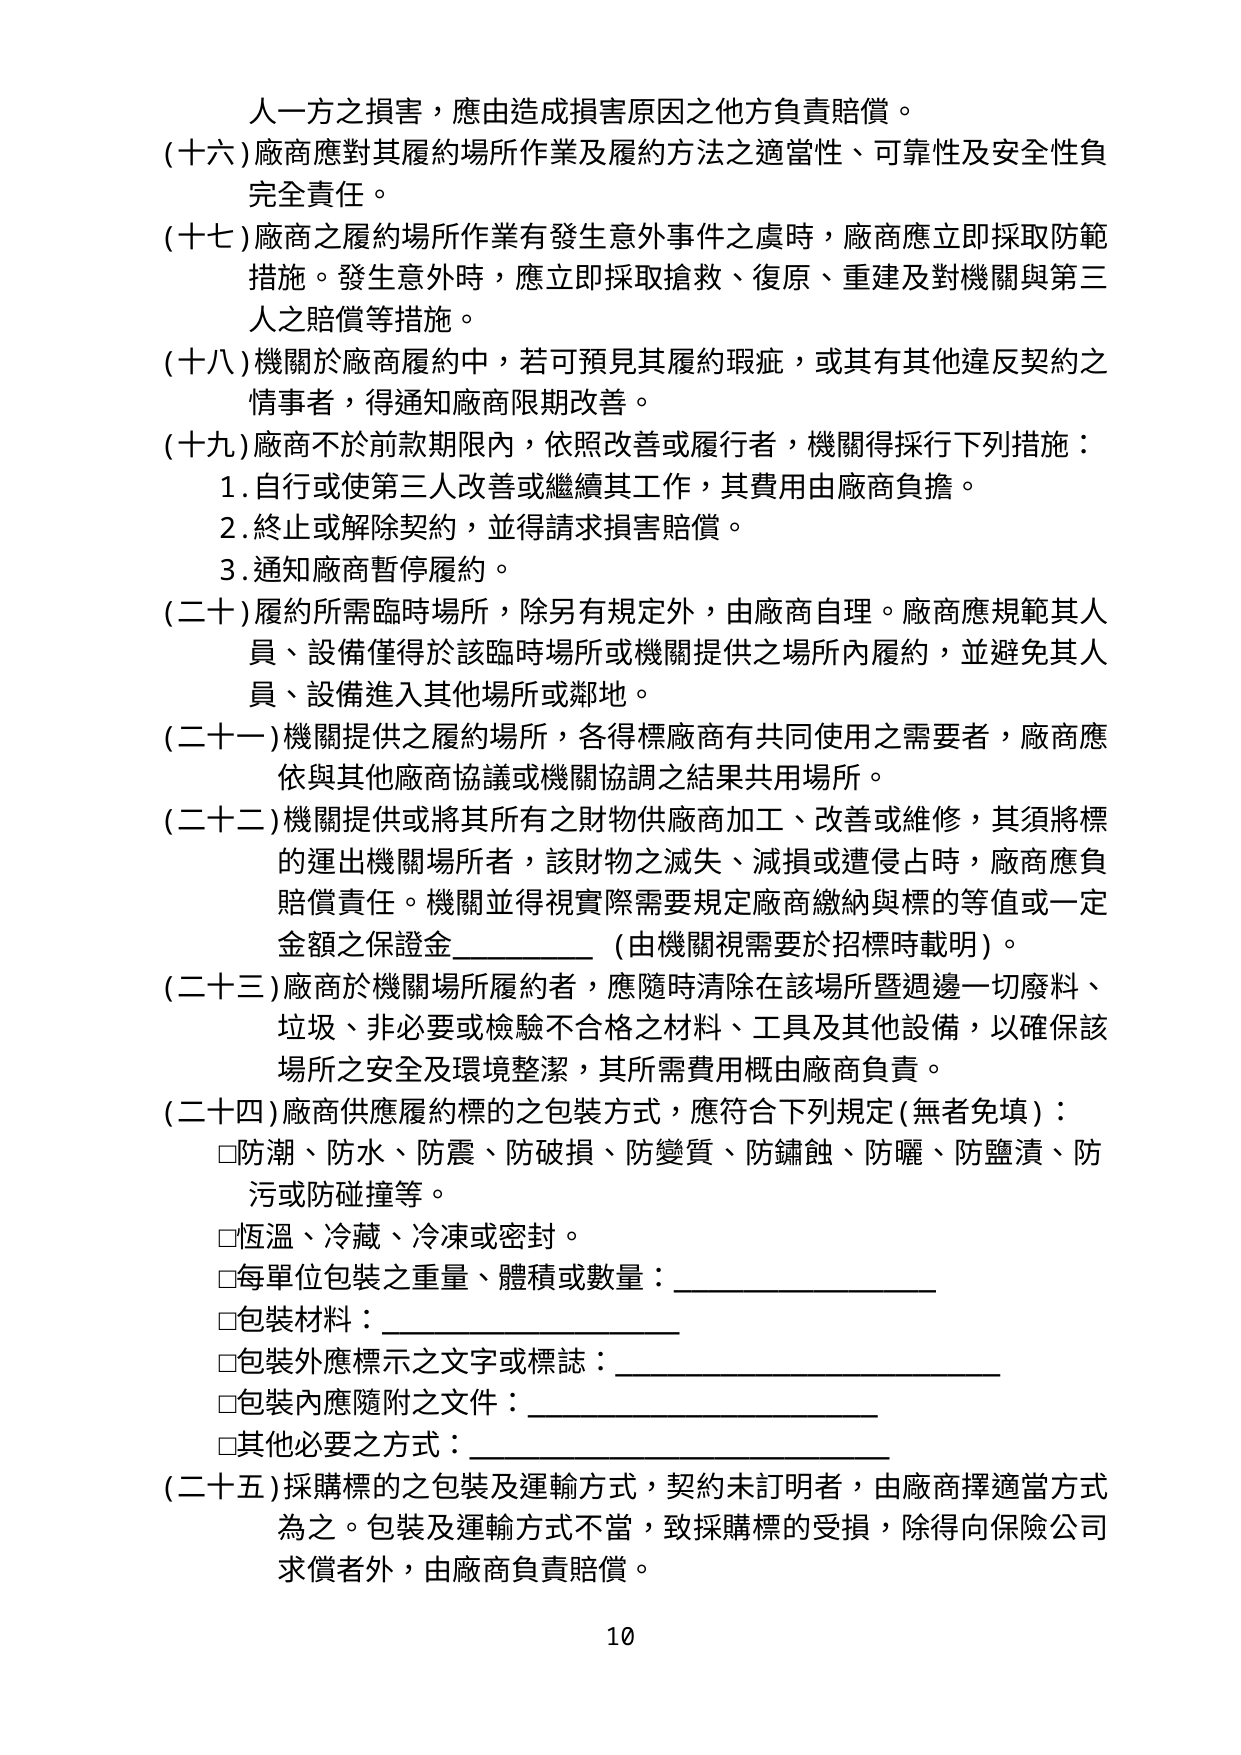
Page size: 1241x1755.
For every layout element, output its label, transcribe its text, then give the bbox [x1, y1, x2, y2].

text □恆溫、冷藏、冷凍或密封。 [218, 1214, 1104, 1255]
text □每單位包裝之重量、體積或數量：_______________ [218, 1255, 1104, 1297]
text (二十三)廠商於機關場所履約者，應隨時清除在該場所暨週邊一切廢料、垃圾、非必要或檢驗不合格之材料、工具及其他設備，以確保該場所之安全及環境整潔，其所需費用概由廠商負責。 [159, 964, 1110, 1089]
text (十六)廠商應對其履約場所作業及履約方法之適當性、可靠性及安全性負完全責任。 [159, 130, 1110, 214]
text (二十四)廠商供應履約標的之包裝方式，應符合下列規定(無者免填)： [159, 1089, 1110, 1130]
text (二十一)機關提供之履約場所，各得標廠商有共同使用之需要者，廠商應依與其他廠商協議或機關協調之結果共用場所。 [159, 714, 1110, 797]
text (十八)機關於廠商履約中，若可預見其履約瑕疵，或其有其他違反契約之情事者，得通知廠商限期改善。 [159, 339, 1110, 422]
text (十九)廠商不於前款期限內，依照改善或履行者，機關得採行下列措施： [159, 422, 1110, 464]
text 2.終止或解除契約，並得請求損害賠償。 [218, 505, 1104, 547]
text □包裝外應標示之文字或標誌：______________________ [218, 1339, 1104, 1380]
text 3.通知廠商暫停履約。 [218, 547, 1104, 589]
text 人一方之損害，應由造成損害原因之他方負責賠償。 [159, 89, 1110, 130]
text 1.自行或使第三人改善或繼續其工作，其費用由廠商負擔。 [218, 464, 1104, 505]
text (十七)廠商之履約場所作業有發生意外事件之虞時，廠商應立即採取防範措施。發生意外時，應立即採取搶救、復原、重建及對機關與第三人之賠償等措施。 [159, 214, 1110, 339]
text □防潮、防水、防震、防破損、防變質、防鏽蝕、防曬、防鹽漬、防污或防碰撞等。 [218, 1130, 1104, 1214]
text □其他必要之方式：________________________ [218, 1422, 1104, 1464]
text □包裝材料：_________________ [218, 1297, 1104, 1339]
text □包裝內應隨附之文件：____________________ [218, 1380, 1104, 1422]
text (二十)履約所需臨時場所，除另有規定外，由廠商自理。廠商應規範其人員、設備僅得於該臨時場所或機關提供之場所內履約，並避免其人員、設備進入其他場所或鄰地。 [159, 589, 1110, 714]
text (二十二)機關提供或將其所有之財物供廠商加工、改善或維修，其須將標的運出機關場所者，該財物之滅失、減損或遭侵占時，廠商應負賠償責任。機關並得視實際需要規定廠商繳納與標的等值或一定金額之保證金________ (由機關視需要於招標時載明)。 [159, 797, 1110, 964]
text (二十五)採購標的之包裝及運輸方式，契約未訂明者，由廠商擇適當方式為之。包裝及運輸方式不當，致採購標的受損，除得向保險公司求償者外，由廠商負責賠償。 [159, 1464, 1110, 1589]
